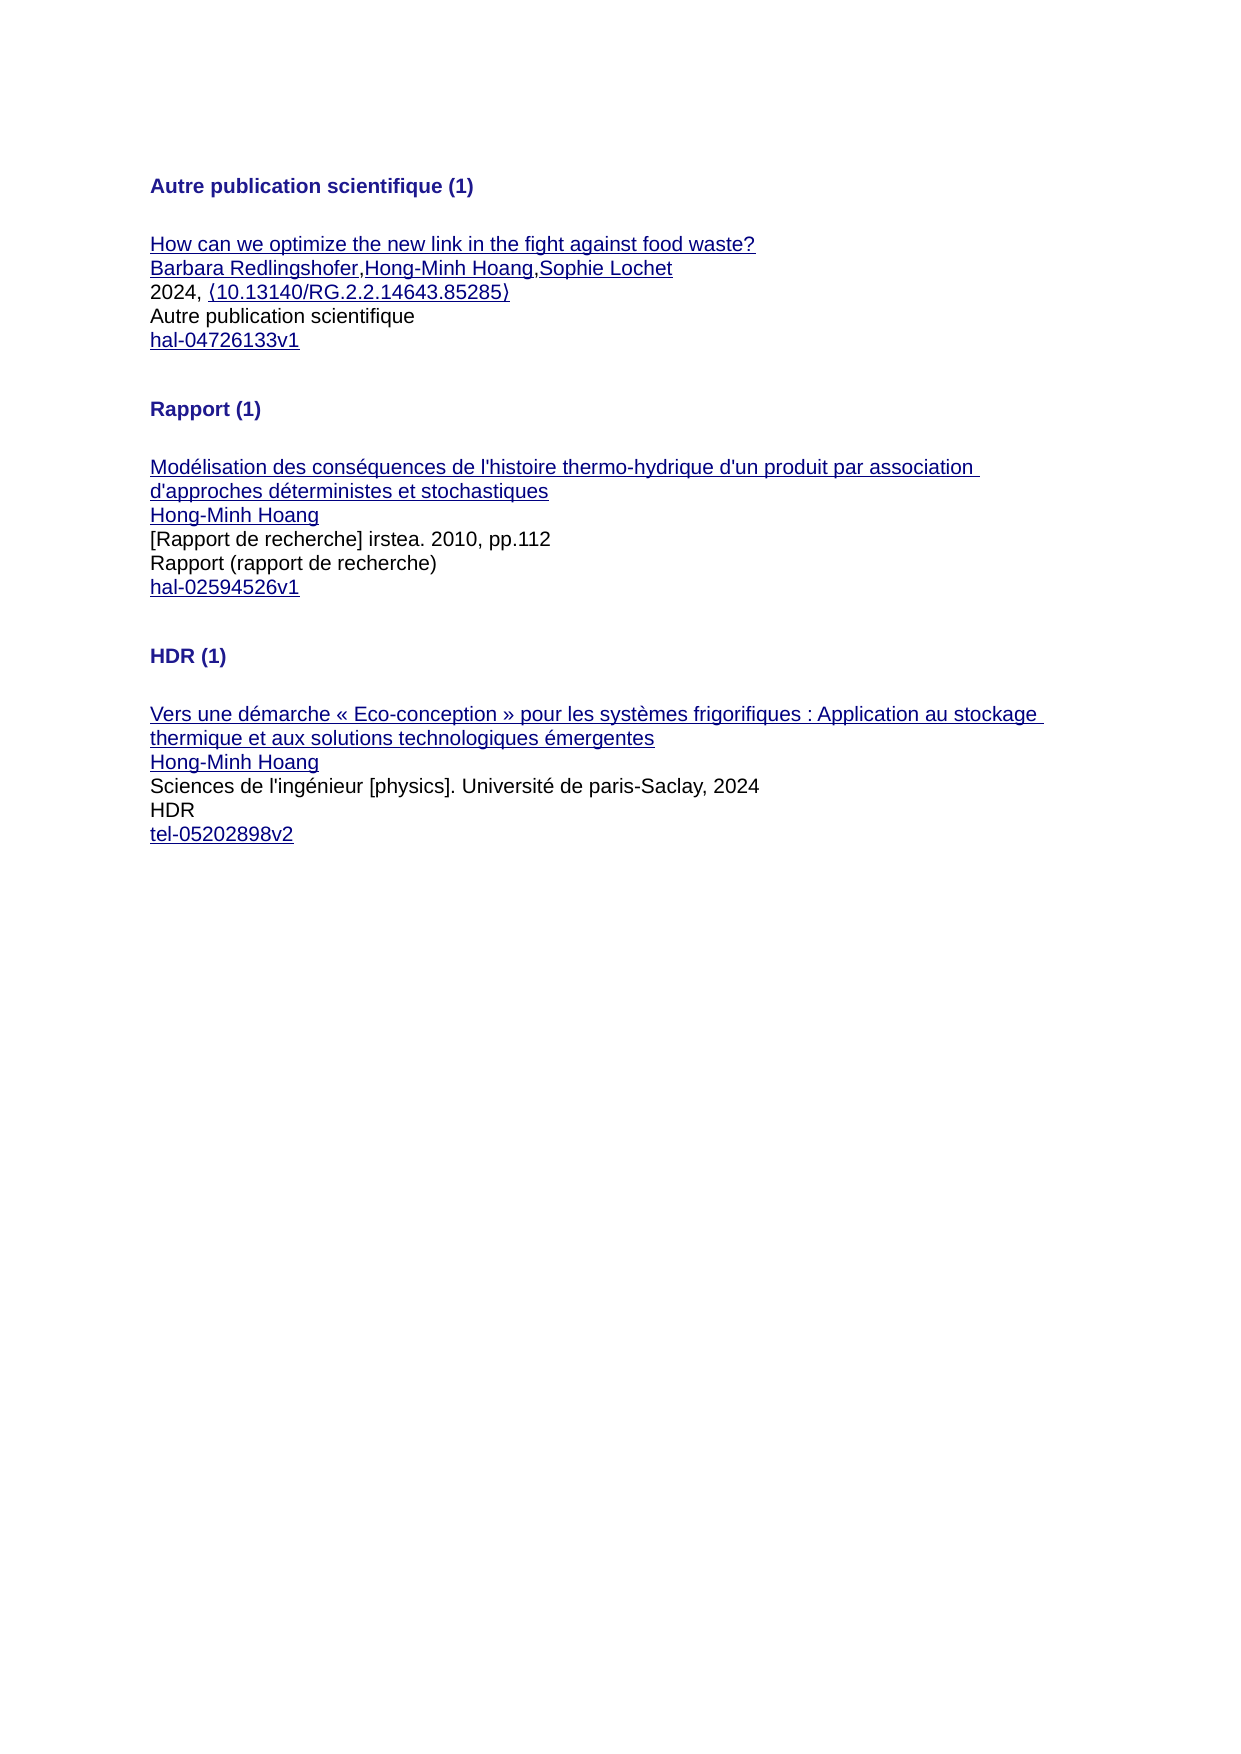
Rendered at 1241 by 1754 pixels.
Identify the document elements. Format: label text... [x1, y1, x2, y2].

subtitle HDR (1) [150, 644, 1090, 668]
subtitle Autre publication scientifique (1) [150, 174, 1090, 198]
table_header How can we optimize the new link in the fight against food waste? Barbara Redlingshofer,Hong-Minh Hoang,Sophie Lochet 2024, ⟨10.13140/RG.2.2.14643.85285⟩ Autre publication scientifique hal-04726133v1 [150, 232, 1090, 352]
subtitle Rapport (1) [150, 397, 1090, 421]
table_header Vers une démarche « Eco-conception » pour les systèmes frigorifiques : Application au stockage thermique et aux solutions technologiques émergentes Hong-Minh Hoang Sciences de l'ingénieur [physics]. Université de paris-Saclay, 2024 HDR tel-05202898v2 [150, 702, 1090, 846]
table_header Modélisation des conséquences de l'histoire thermo-hydrique d'un produit par association d'approches déterministes et stochastiques Hong-Minh Hoang [Rapport de recherche] irstea. 2010, pp.112 Rapport (rapport de recherche) hal-02594526v1 [150, 455, 1090, 599]
